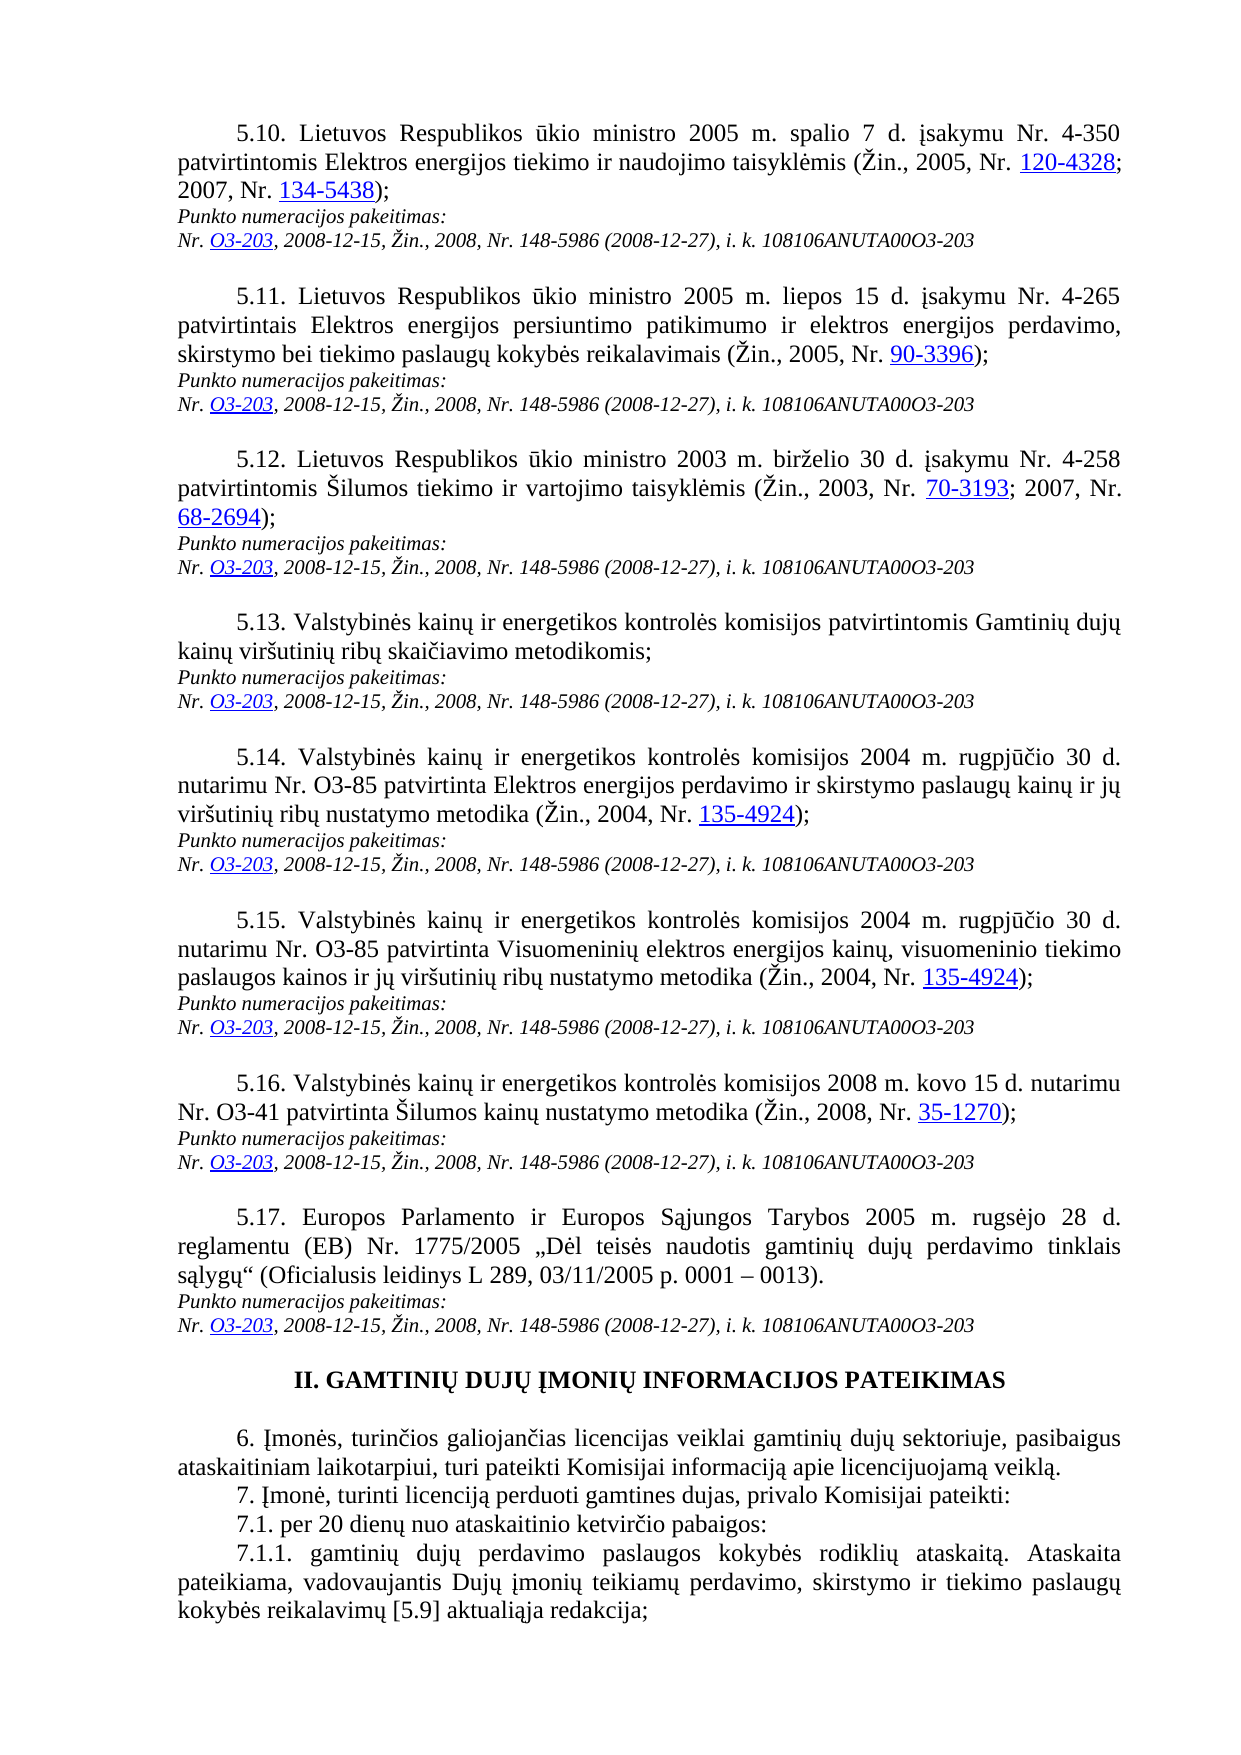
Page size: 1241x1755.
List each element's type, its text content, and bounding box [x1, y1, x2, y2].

text II. GAMTINIŲ DUJŲ ĮMONIŲ INFORMACIJOS PATEIKIMAS [177, 1366, 1122, 1394]
text 7.1.1. gamtinių dujų perdavimo paslaugos kokybės rodiklių ataskaitą. Ataskaita pateikiama, vadovaujantis Dujų įmonių teikiamų perdavimo, skirstymo ir tiekimo paslaugų kokybės reikalavimų [5.9] aktualiąja redakcija; [177, 1538, 1122, 1624]
text Punkto numeracijos pakeitimas: [177, 204, 1122, 228]
text Nr. O3-203, 2008-12-15, Žin., 2008, Nr. 148-5986 (2008-12-27), i. k. 108106ANUTA00O3-203 [177, 1015, 1122, 1039]
text 5.13. Valstybinės kainų ir energetikos kontrolės komisijos patvirtintomis Gamtinių dujų kainų viršutinių ribų skaičiavimo metodikomis; [177, 607, 1122, 665]
text Nr. O3-203, 2008-12-15, Žin., 2008, Nr. 148-5986 (2008-12-27), i. k. 108106ANUTA00O3-203 [177, 392, 1122, 416]
text 5.14. Valstybinės kainų ir energetikos kontrolės komisijos 2004 m. rugpjūčio 30 d. nutarimu Nr. O3-85 patvirtinta Elektros energijos perdavimo ir skirstymo paslaugų kainų ir jų viršutinių ribų nustatymo metodika (Žin., 2004, Nr. 135-4924); [177, 742, 1122, 828]
text Nr. O3-203, 2008-12-15, Žin., 2008, Nr. 148-5986 (2008-12-27), i. k. 108106ANUTA00O3-203 [177, 1150, 1122, 1174]
text Nr. O3-203, 2008-12-15, Žin., 2008, Nr. 148-5986 (2008-12-27), i. k. 108106ANUTA00O3-203 [177, 1313, 1122, 1337]
text 5.17. Europos Parlamento ir Europos Sąjungos Tarybos 2005 m. rugsėjo 28 d. reglamentu (EB) Nr. 1775/2005 „Dėl teisės naudotis gamtinių dujų perdavimo tinklais sąlygų“ (Oficialusis leidinys L 289, 03/11/2005 p. 0001 – 0013). [177, 1202, 1122, 1289]
text 6. Įmonės, turinčios galiojančias licencijas veiklai gamtinių dujų sektoriuje, pasibaigus ataskaitiniam laikotarpiui, turi pateikti Komisijai informaciją apie licencijuojamą veiklą. [177, 1423, 1122, 1481]
text 5.15. Valstybinės kainų ir energetikos kontrolės komisijos 2004 m. rugpjūčio 30 d. nutarimu Nr. O3-85 patvirtinta Visuomeninių elektros energijos kainų, visuomeninio tiekimo paslaugos kainos ir jų viršutinių ribų nustatymo metodika (Žin., 2004, Nr. 135-4924); [177, 905, 1122, 991]
text Nr. O3-203, 2008-12-15, Žin., 2008, Nr. 148-5986 (2008-12-27), i. k. 108106ANUTA00O3-203 [177, 228, 1122, 252]
text 5.16. Valstybinės kainų ir energetikos kontrolės komisijos 2008 m. kovo 15 d. nutarimu Nr. O3-41 patvirtinta Šilumos kainų nustatymo metodika (Žin., 2008, Nr. 35-1270); [177, 1068, 1122, 1126]
text Nr. O3-203, 2008-12-15, Žin., 2008, Nr. 148-5986 (2008-12-27), i. k. 108106ANUTA00O3-203 [177, 689, 1122, 713]
text 7.1. per 20 dienų nuo ataskaitinio ketvirčio pabaigos: [177, 1509, 1122, 1538]
text Nr. O3-203, 2008-12-15, Žin., 2008, Nr. 148-5986 (2008-12-27), i. k. 108106ANUTA00O3-203 [177, 852, 1122, 876]
text Punkto numeracijos pakeitimas: [177, 991, 1122, 1015]
text Nr. O3-203, 2008-12-15, Žin., 2008, Nr. 148-5986 (2008-12-27), i. k. 108106ANUTA00O3-203 [177, 555, 1122, 579]
text Punkto numeracijos pakeitimas: [177, 828, 1122, 852]
text 5.10. Lietuvos Respublikos ūkio ministro 2005 m. spalio 7 d. įsakymu Nr. 4-350 patvirtintomis Elektros energijos tiekimo ir naudojimo taisyklėmis (Žin., 2005, Nr. 120-4328; 2007, Nr. 134-5438); [177, 118, 1122, 204]
text 5.11. Lietuvos Respublikos ūkio ministro 2005 m. liepos 15 d. įsakymu Nr. 4-265 patvirtintais Elektros energijos persiuntimo patikimumo ir elektros energijos perdavimo, skirstymo bei tiekimo paslaugų kokybės reikalavimais (Žin., 2005, Nr. 90-3396); [177, 281, 1122, 367]
text Punkto numeracijos pakeitimas: [177, 531, 1122, 555]
text Punkto numeracijos pakeitimas: [177, 1289, 1122, 1313]
text Punkto numeracijos pakeitimas: [177, 1126, 1122, 1150]
text 7. Įmonė, turinti licenciją perduoti gamtines dujas, privalo Komisijai pateikti: [177, 1481, 1122, 1509]
text Punkto numeracijos pakeitimas: [177, 367, 1122, 392]
text Punkto numeracijos pakeitimas: [177, 665, 1122, 689]
text 5.12. Lietuvos Respublikos ūkio ministro 2003 m. birželio 30 d. įsakymu Nr. 4-258 patvirtintomis Šilumos tiekimo ir vartojimo taisyklėmis (Žin., 2003, Nr. 70-3193; 2007, Nr. 68-2694); [177, 444, 1122, 531]
